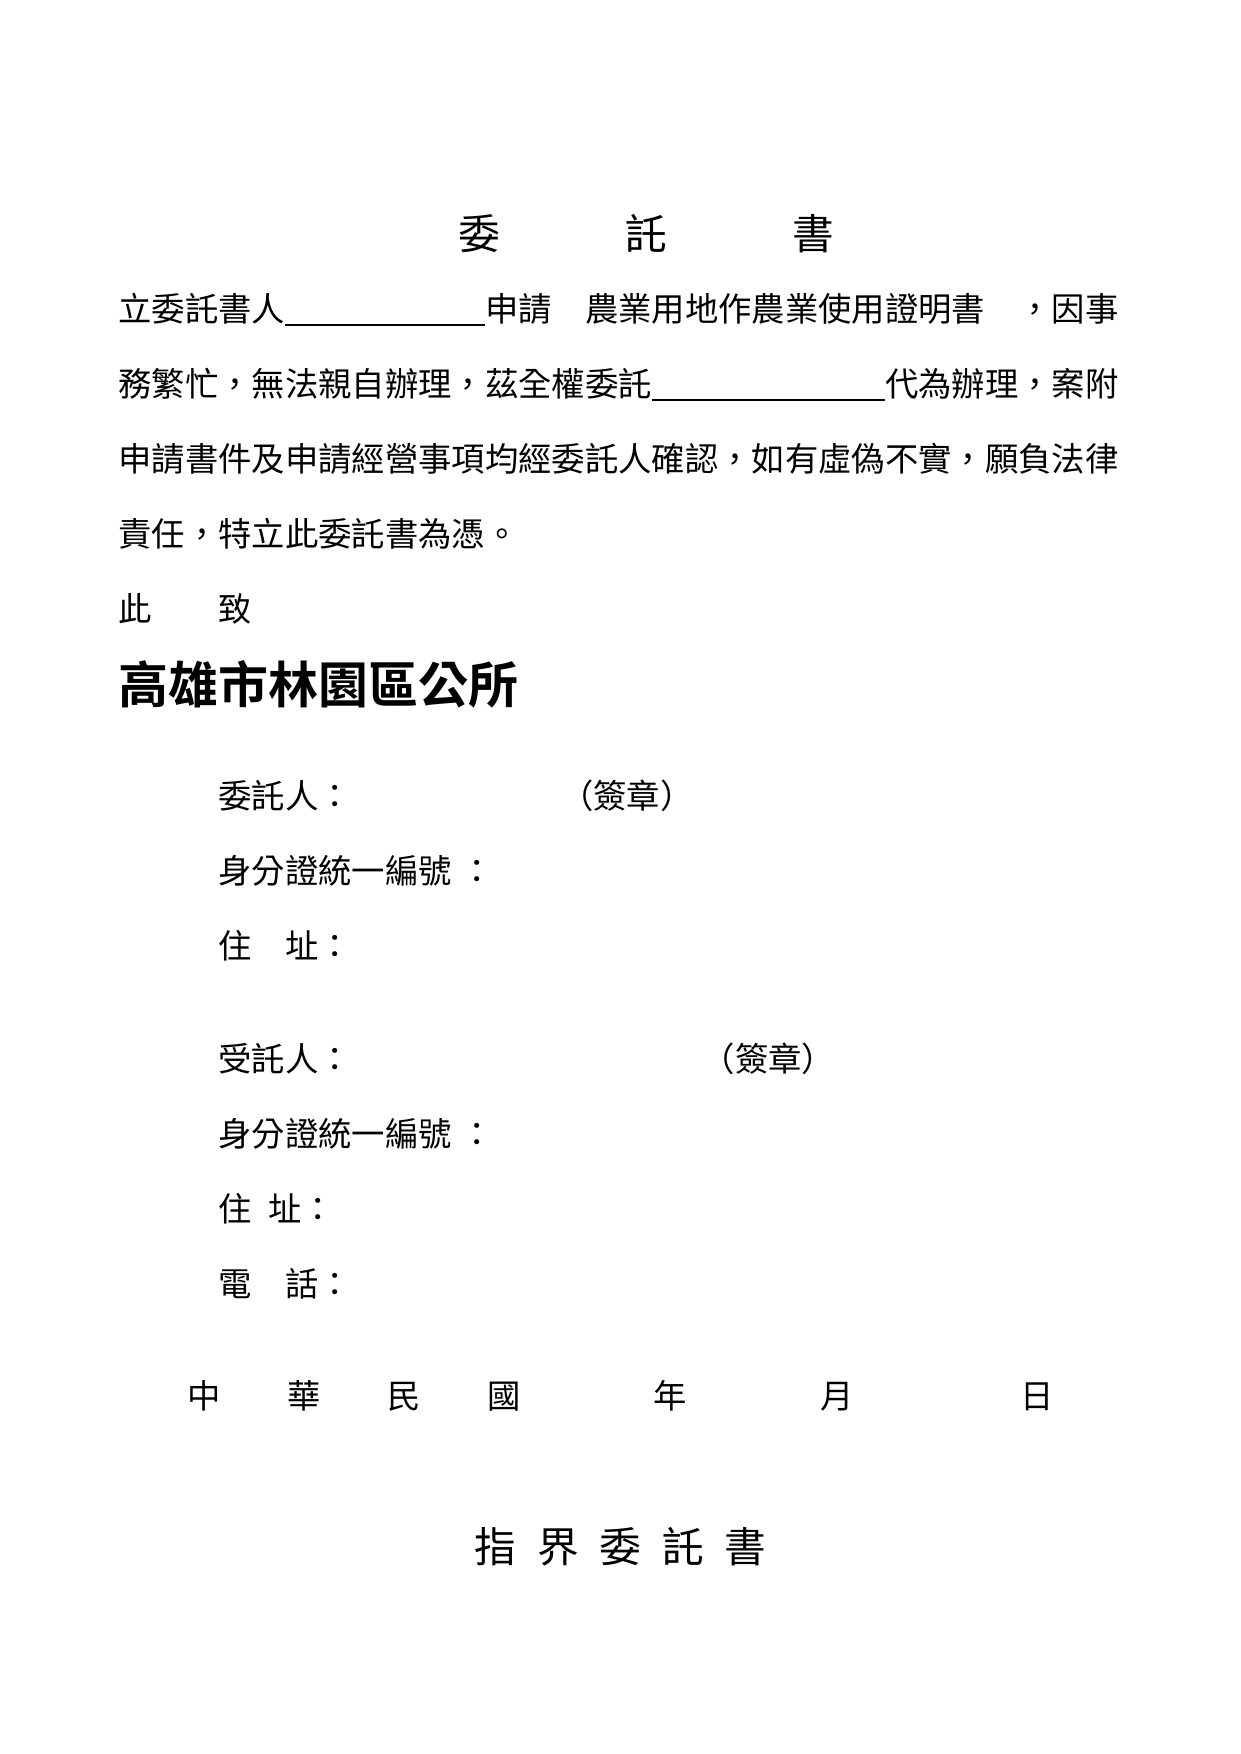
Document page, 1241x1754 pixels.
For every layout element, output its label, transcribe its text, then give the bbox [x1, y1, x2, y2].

text 委 託 書 [118, 194, 1122, 269]
text 中 華 民 國 年 月 日 [118, 1356, 1122, 1431]
text 指 界 委 託 書 [118, 1506, 1122, 1581]
text 此 致 [118, 569, 1122, 644]
text 高雄市林園區公所 [118, 644, 1122, 719]
text 受託人： （簽章） [118, 1019, 1122, 1094]
text 住 址： [118, 1169, 1122, 1244]
text 住 址： [118, 906, 1122, 981]
text 電 話： [118, 1244, 1122, 1319]
text 身分證統一編號 ： [118, 1094, 1122, 1169]
text 身分證統一編號 ： [118, 831, 1122, 906]
text 委託人： （簽章） [118, 756, 1122, 831]
text 立委託書人 申請 農業用地作農業使用證明書 ，因事務繁忙，無法親自辦理，茲全權委託 代為辦理，案附申請書件及申請經營事項均經委託人確認，如有虛偽不實，願負法律責任，特立此委託書為憑。 [118, 269, 1122, 569]
